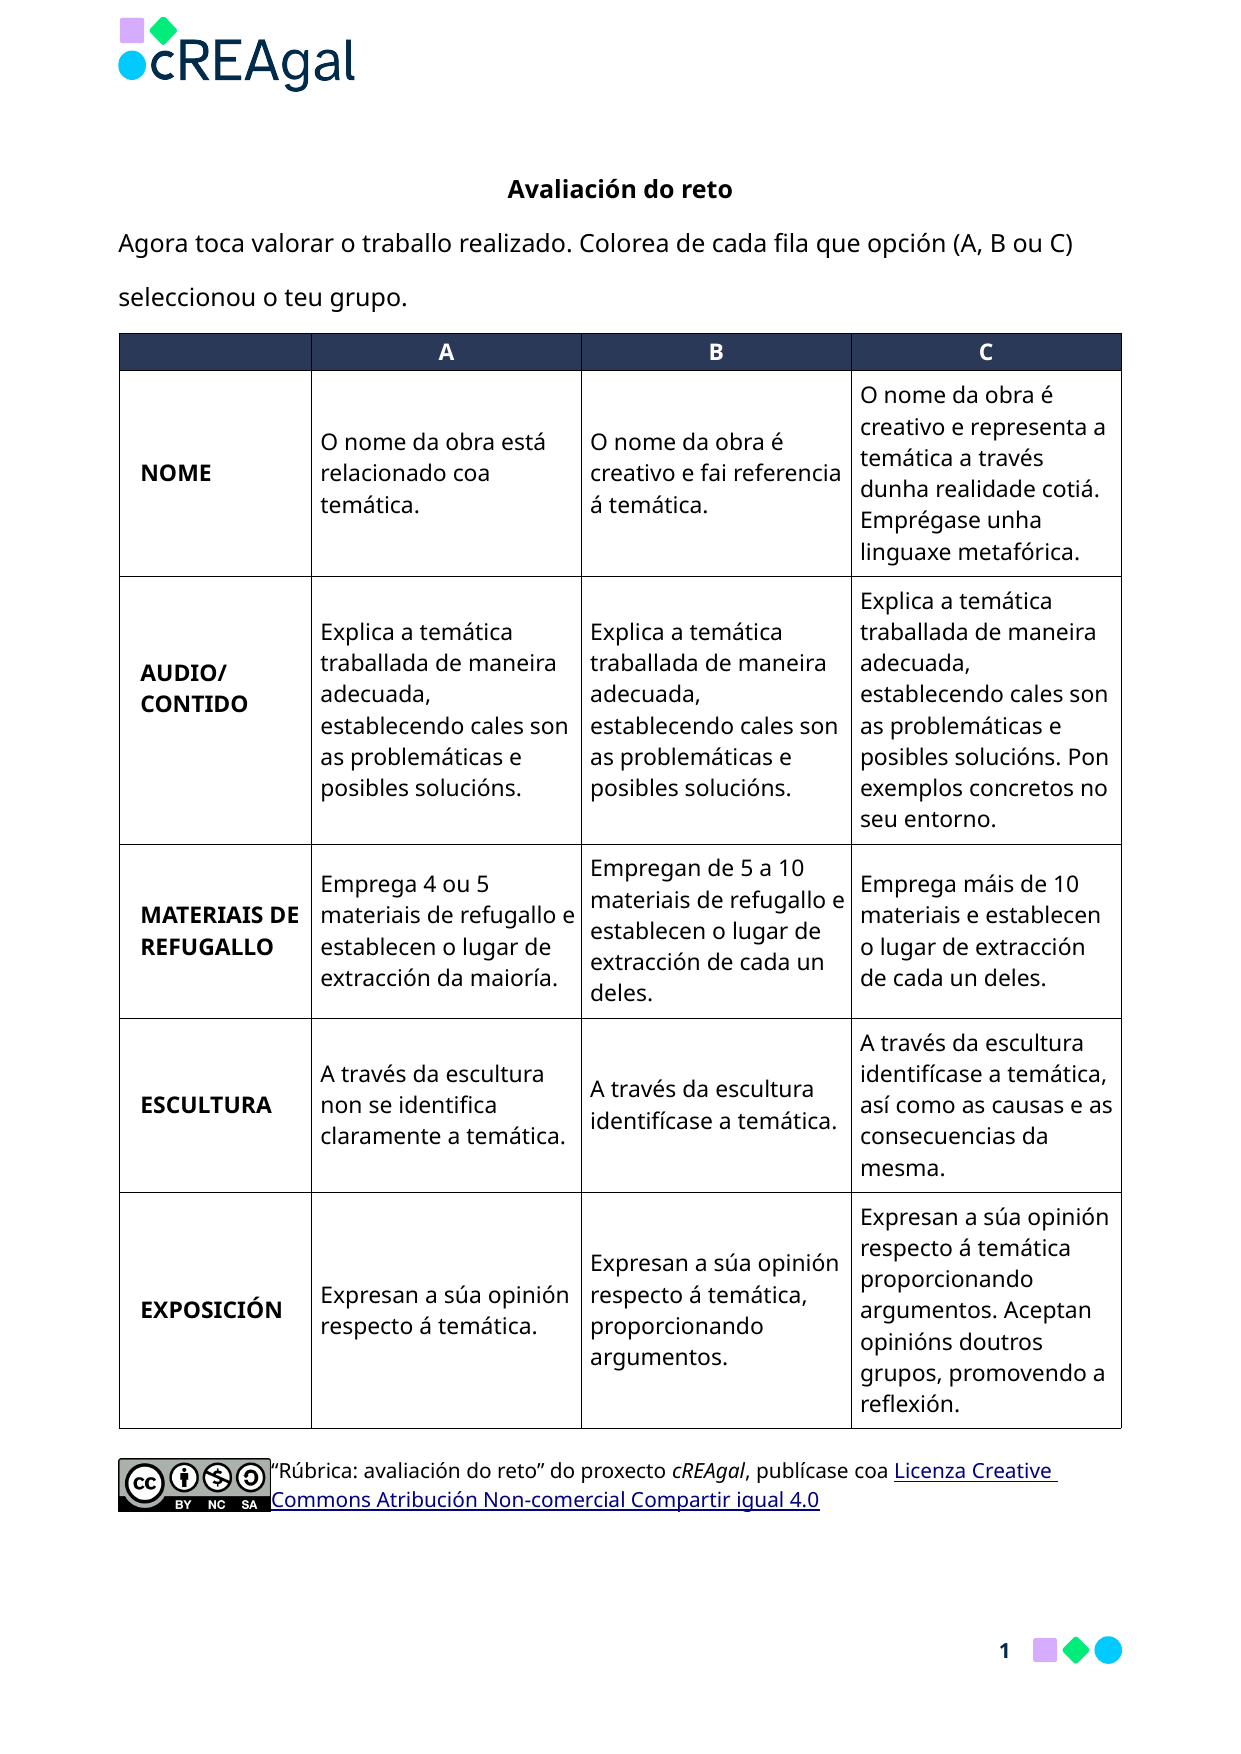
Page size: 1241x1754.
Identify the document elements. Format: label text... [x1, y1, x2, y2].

table_cell Explica a temática traballada de maneira adecuada, establecendo cales son as problemáticas e posibles solucións. Pon exemplos concretos no seu entorno. [852, 577, 1121, 843]
table_cell A través da escultura non se identifica claramente a temática. [312, 1019, 581, 1192]
table_cell O nome da obra é creativo e fai referencia á temática. [582, 371, 851, 576]
table_cell Emprega 4 ou 5 materiais de refugallo e establecen o lugar de extracción da maioría. [312, 845, 581, 1017]
table_cell EXPOSICIÓN [120, 1193, 311, 1428]
text Avaliación do reto [118, 172, 1122, 206]
text seleccionou o teu grupo. [118, 279, 1122, 313]
table_cell AUDIO/CONTIDO [120, 577, 311, 843]
table_header B [582, 334, 851, 370]
picture [118, 1458, 271, 1512]
table_cell O nome da obra é creativo e representa a temática a través dunha realidade cotiá. Emprégase unha linguaxe metafórica. [852, 371, 1121, 576]
table_header A [312, 334, 581, 370]
text Agora toca valorar o traballo realizado. Colorea de cada fila que opción (A, B ou C) [118, 226, 1122, 260]
table_cell Explica a temática traballada de maneira adecuada, establecendo cales son as problemáticas e posibles solucións. [582, 577, 851, 843]
table_cell Emprega máis de 10 materiais e establecen o lugar de extracción de cada un deles. [852, 845, 1121, 1017]
table_cell A través da escultura identifícase a temática. [582, 1019, 851, 1192]
table_cell O nome da obra está relacionado coa temática. [312, 371, 581, 576]
table_cell NOME [120, 371, 311, 576]
table_header C [852, 334, 1121, 370]
text “Rúbrica: avaliación do reto” do proxecto cREAgal, publícase coa Licenza Creative Commons Atribución Non-comercial Compartir igual 4.0 [118, 1457, 1122, 1513]
table_cell Expresan a súa opinión respecto á temática proporcionando argumentos. Aceptan opinións doutros grupos, promovendo a reflexión. [852, 1193, 1121, 1428]
picture [118, 17, 355, 92]
table_cell MATERIAIS DE REFUGALLO [120, 845, 311, 1017]
table_cell Empregan de 5 a 10 materiais de refugallo e establecen o lugar de extracción de cada un deles. [582, 845, 851, 1017]
table_cell A través da escultura identifícase a temática, así como as causas e as consecuencias da mesma. [852, 1019, 1121, 1192]
table_cell Explica a temática traballada de maneira adecuada, establecendo cales son as problemáticas e posibles solucións. [312, 577, 581, 843]
table_cell Expresan a súa opinión respecto á temática, proporcionando argumentos. [582, 1193, 851, 1428]
table_header [120, 334, 311, 370]
table_cell ESCULTURA [120, 1019, 311, 1192]
table_cell Expresan a súa opinión respecto á temática. [312, 1193, 581, 1428]
